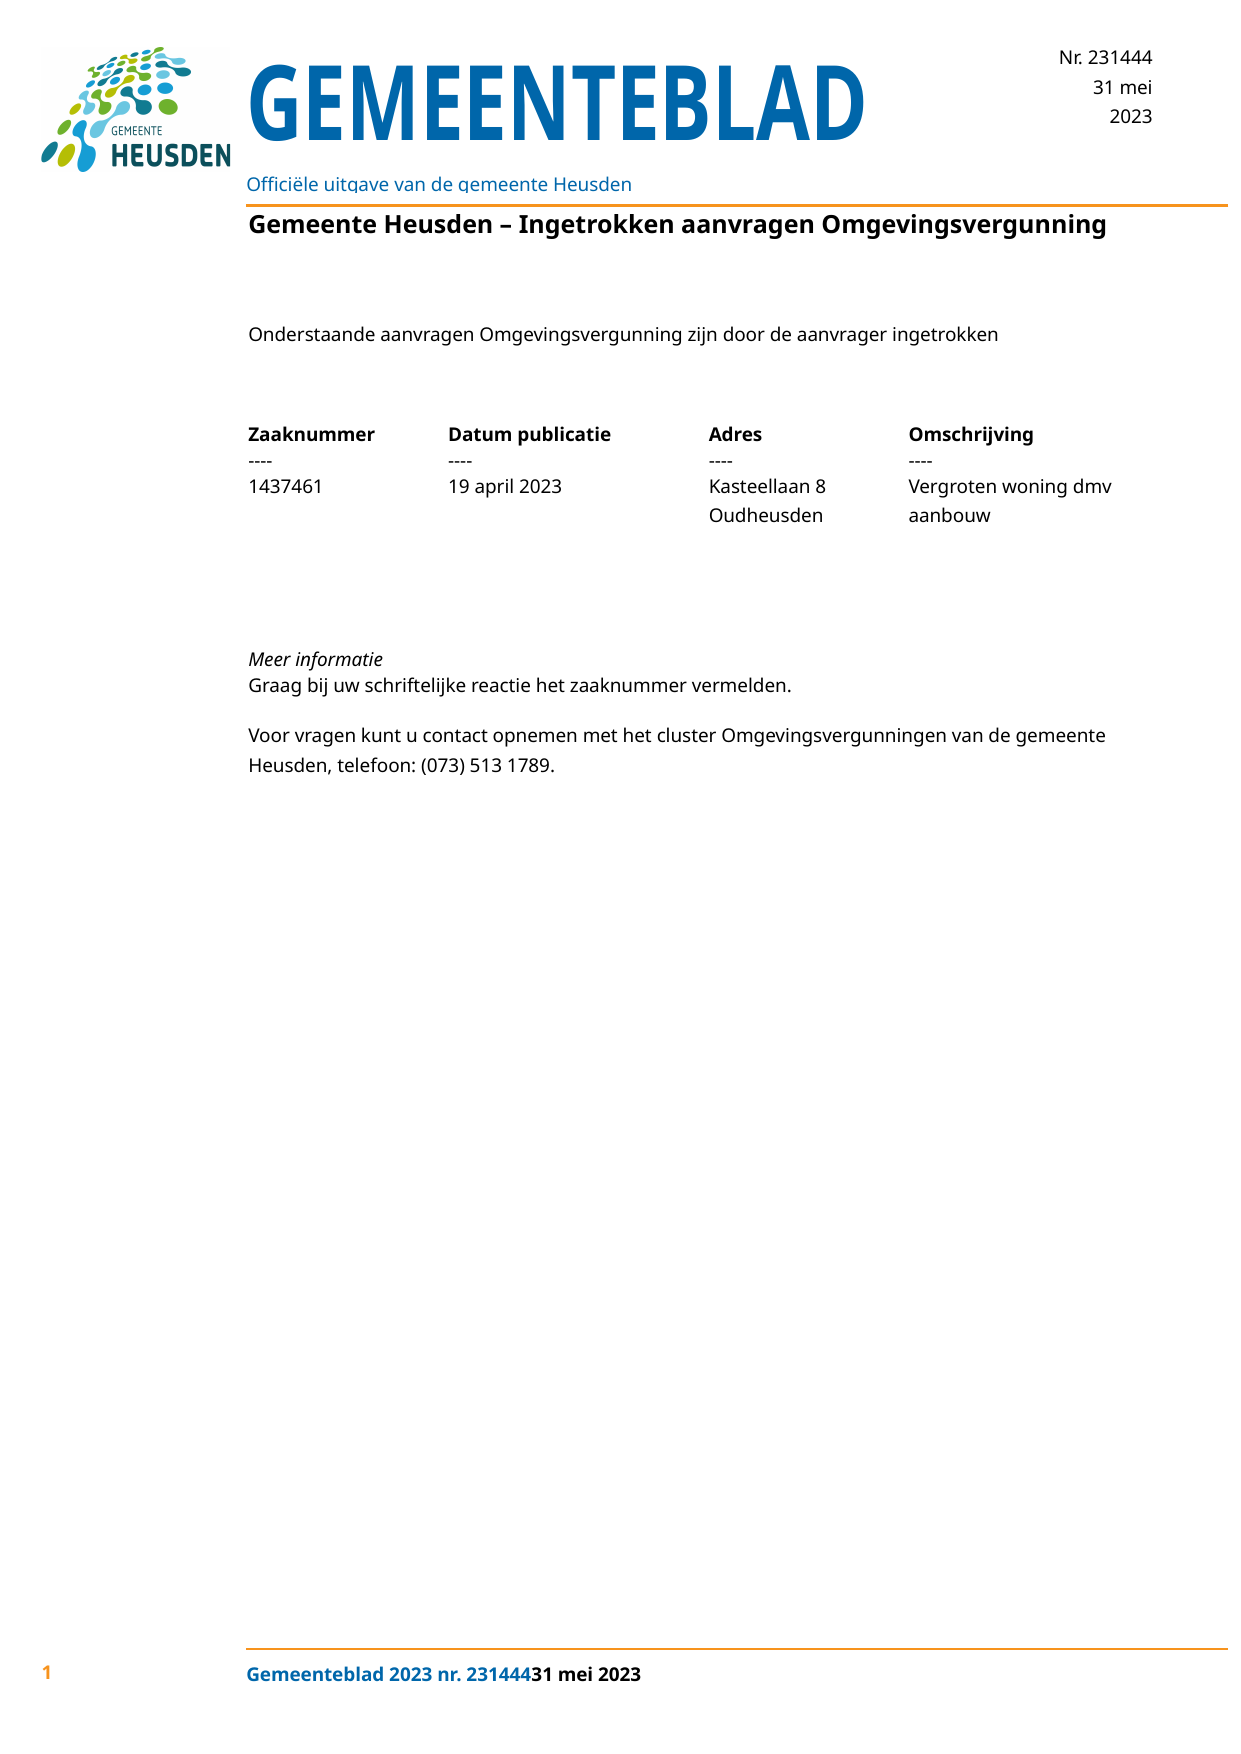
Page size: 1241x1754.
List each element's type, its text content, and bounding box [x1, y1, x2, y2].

text Meer informatie [248, 646, 1152, 672]
table_header Datum publicatie [448, 422, 708, 447]
text Voor vragen kunt u contact opnemen met het cluster Omgevingsvergunningen van de gemeente Heusden, telefoon: (073) 513 1789. [248, 722, 1152, 777]
text Onderstaande aanvragen Omgevingsvergunning zijn door de aanvrager ingetrokken [248, 321, 1152, 346]
table_header Zaaknummer [248, 422, 448, 447]
picture [41, 47, 231, 172]
table_cell Kasteellaan 8 Oudheusden [709, 473, 908, 528]
table_cell ---- [248, 448, 448, 473]
table_header Omschrijving [908, 422, 1152, 447]
table_cell ---- [448, 448, 708, 473]
table_cell ---- [908, 448, 1152, 473]
table_header Adres [709, 422, 908, 447]
text Gemeente Heusden – Ingetrokken aanvragen Omgevingsvergunning [248, 207, 1152, 241]
table_cell 1437461 [248, 473, 448, 528]
table_cell 19 april 2023 [448, 473, 708, 528]
text Graag bij uw schriftelijke reactie het zaaknummer vermelden. [248, 672, 1152, 697]
table_cell Vergroten woning dmv aanbouw [908, 473, 1152, 528]
table_cell ---- [709, 448, 908, 473]
